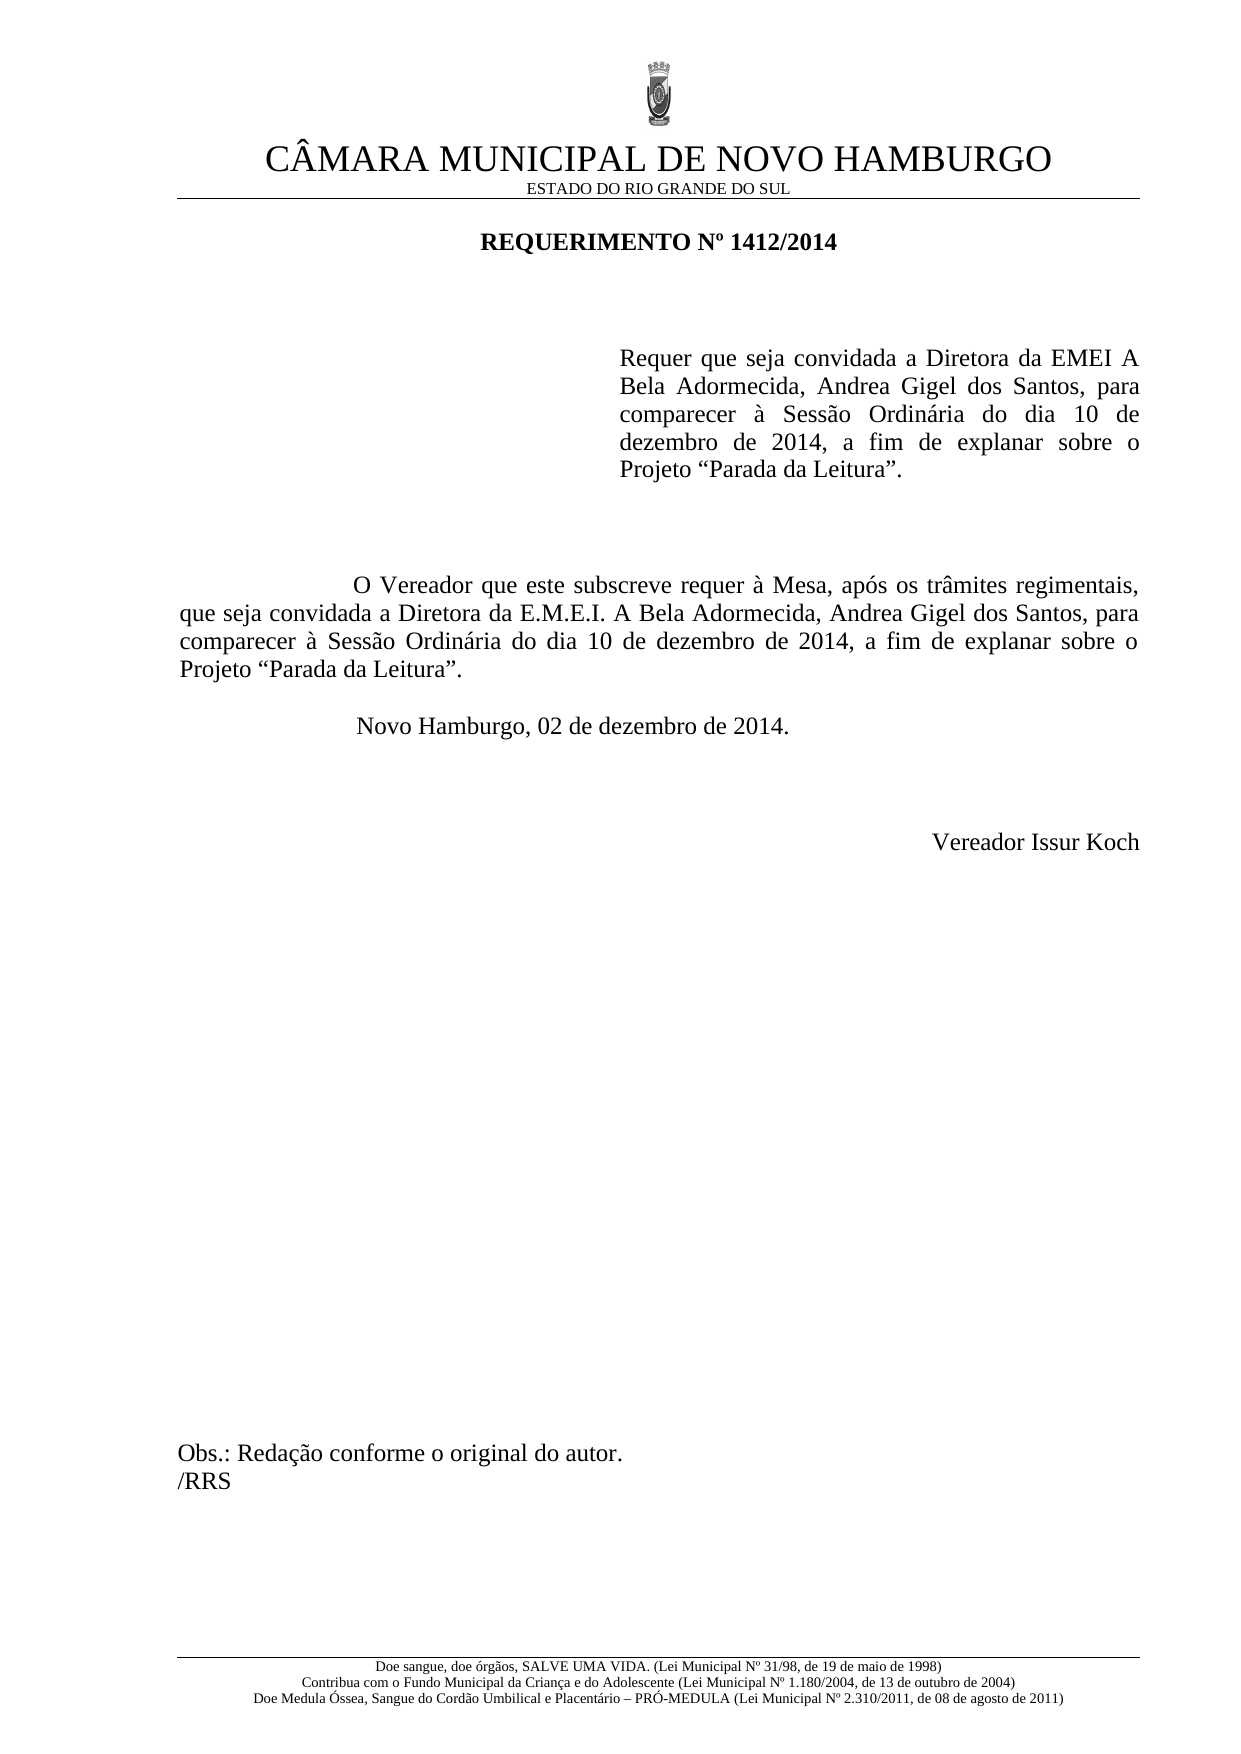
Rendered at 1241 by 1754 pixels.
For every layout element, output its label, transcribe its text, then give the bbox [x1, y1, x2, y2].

text Vereador Issur Koch [177, 828, 1140, 856]
text O Vereador que este subscreve requer à Mesa, após os trâmites regimentais, que seja convidada a Diretora da E.M.E.I. A Bela Adormecida, Andrea Gigel dos Santos, para comparecer à Sessão Ordinária do dia 10 de dezembro de 2014, a fim de explanar sobre o Projeto “Parada da Leitura”. [179, 572, 1140, 682]
text Obs.: Redação conforme o original do autor. [177, 1439, 1140, 1467]
title REQUERIMENTO Nº 1412/2014 [177, 228, 1140, 256]
text /RRS [177, 1467, 1140, 1495]
text Novo Hamburgo, 02 de dezembro de 2014. [177, 712, 1140, 740]
text Requer que seja convidada a Diretora da EMEI A Bela Adormecida, Andrea Gigel dos Santos, para comparecer à Sessão Ordinária do dia 10 de dezembro de 2014, a fim de explanar sobre o Projeto “Parada da Leitura”. [619, 344, 1140, 483]
